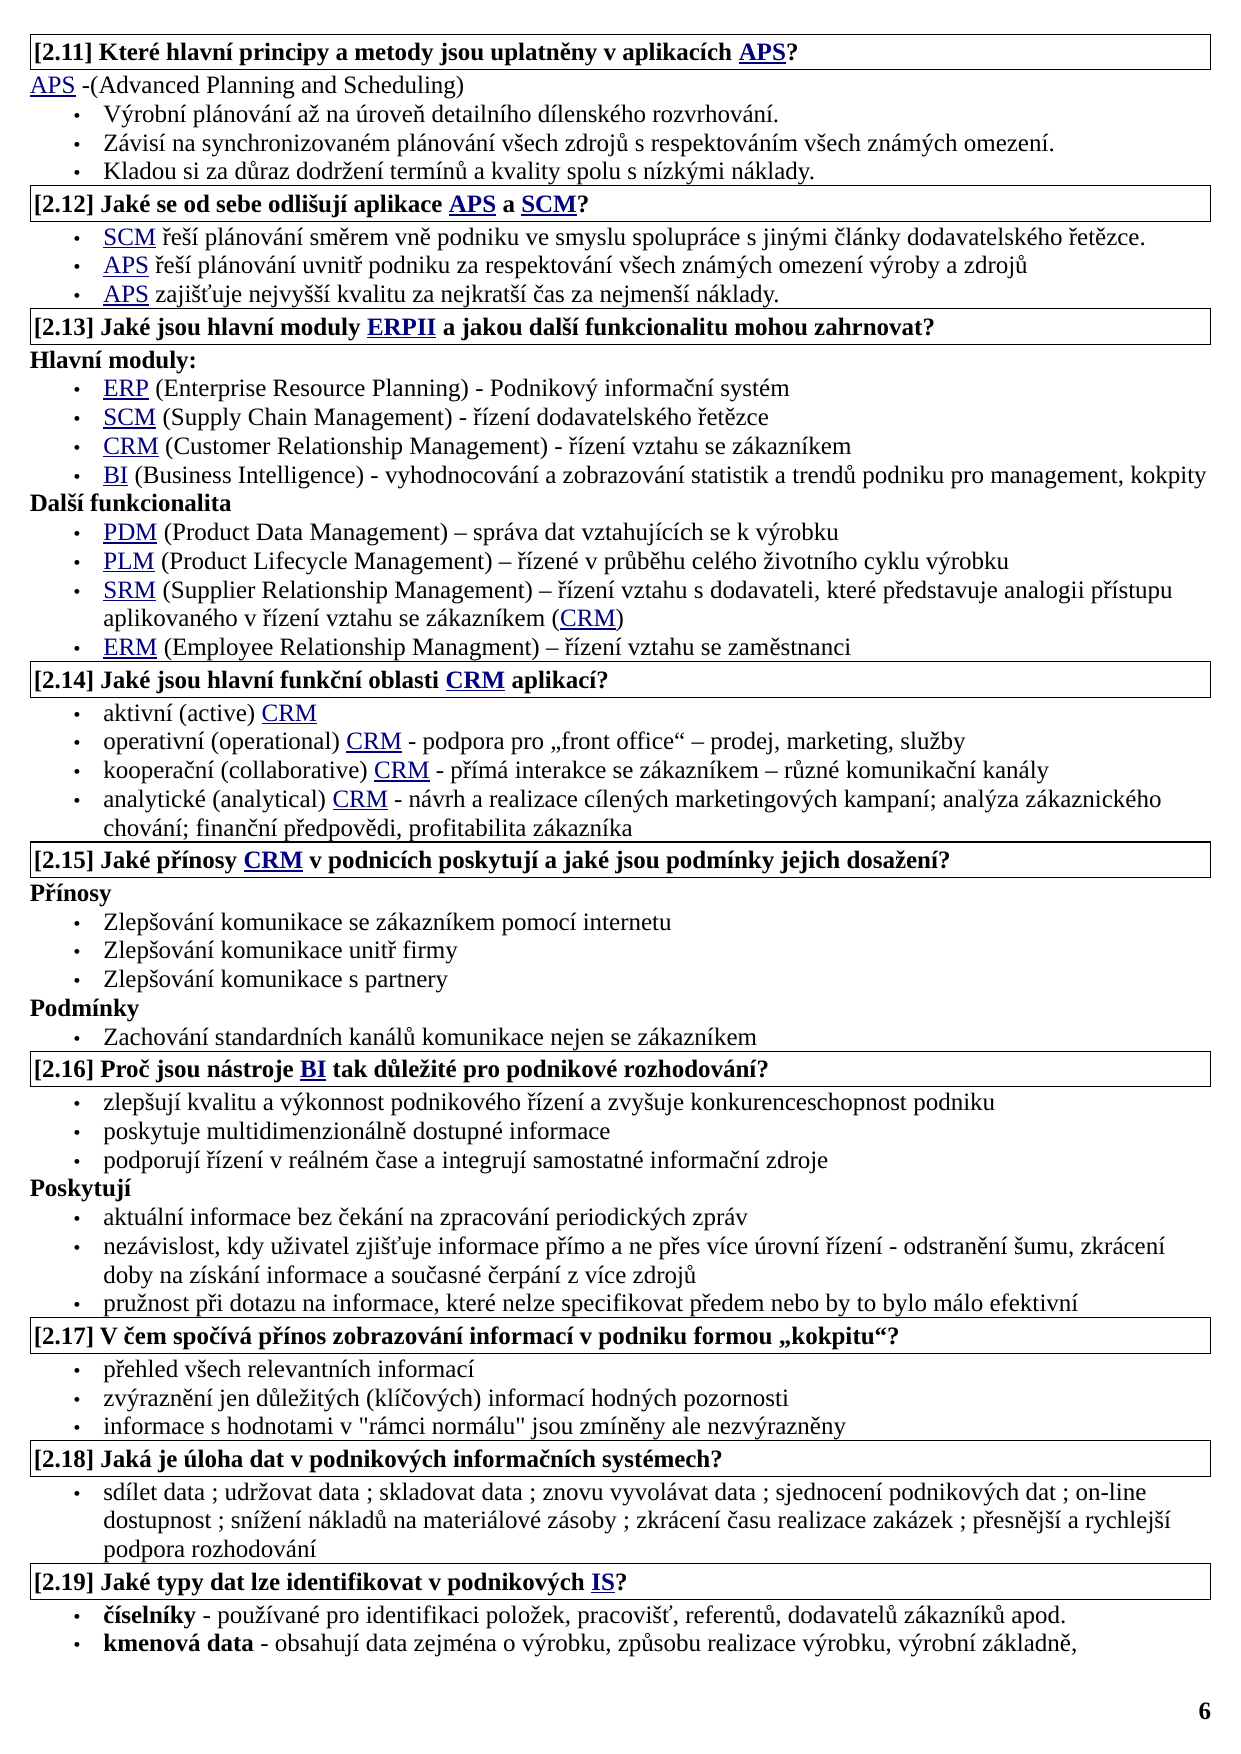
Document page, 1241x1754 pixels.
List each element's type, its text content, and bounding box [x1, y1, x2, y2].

list Kladou si za důraz dodržení termínů a kvality spolu s nízkými náklady. [74, 156, 1211, 185]
list BI (Business Intelligence) - vyhodnocování a zobrazování statistik a trendů podniku pro management, kokpity [74, 460, 1211, 488]
subtitle [2.16] Proč jsou nástroje BI tak důležité pro podnikové rozhodování? [31, 1052, 1210, 1086]
list kmenová data - obsahují data zejména o výrobku, způsobu realizace výrobku, výrobní základně, [74, 1628, 1211, 1657]
list Výrobní plánování až na úroveň detailního dílenského rozvrhování. [74, 99, 1211, 128]
list SCM řeší plánování směrem vně podniku ve smyslu spolupráce s jinými články dodavatelského řetězce. [74, 222, 1211, 251]
text Hlavní moduly: [29, 345, 1211, 373]
list Zlepšování komunikace se zákazníkem pomocí internetu [74, 907, 1211, 936]
list kooperační (collaborative) CRM - přímá interakce se zákazníkem – různé komunikační kanály [74, 755, 1211, 784]
list Závisí na synchronizovaném plánování všech zdrojů s respektováním všech známých omezení. [74, 128, 1211, 156]
list aktuální informace bez čekání na zpracování periodických zpráv [74, 1202, 1211, 1231]
text Další funkcionalita [29, 488, 1211, 517]
text Přínosy [29, 878, 1211, 907]
list pružnost při dotazu na informace, které nelze specifikovat předem nebo by to bylo málo efektivní [74, 1288, 1211, 1317]
list poskytuje multidimenzionálně dostupné informace [74, 1116, 1211, 1145]
subtitle [2.18] Jaká je úloha dat v podnikových informačních systémech? [31, 1441, 1210, 1476]
list SRM (Supplier Relationship Management) – řízení vztahu s dodavateli, které představuje analogii přístupu aplikovaného v řízení vztahu se zákazníkem (CRM) [74, 575, 1211, 632]
subtitle [2.15] Jaké přínosy CRM v podnicích poskytují a jaké jsou podmínky jejich dosažení? [31, 843, 1210, 877]
list zlepšují kvalitu a výkonnost podnikového řízení a zvyšuje konkurenceschopnost podniku [74, 1087, 1211, 1116]
list analytické (analytical) CRM - návrh a realizace cílených marketingových kampaní; analýza zákaznického chování; finanční předpovědi, profitabilita zákazníka [74, 784, 1211, 841]
subtitle [2.13] Jaké jsou hlavní moduly ERPII a jakou další funkcionalitu mohou zahrnovat? [31, 309, 1210, 344]
list Zlepšování komunikace s partnery [74, 964, 1211, 993]
list číselníky - používané pro identifikaci položek, pracovišť, referentů, dodavatelů zákazníků apod. [74, 1600, 1211, 1628]
list CRM (Customer Relationship Management) - řízení vztahu se zákazníkem [74, 431, 1211, 460]
list nezávislost, kdy uživatel zjišťuje informace přímo a ne přes více úrovní řízení - odstranění šumu, zkrácení doby na získání informace a současné čerpání z více zdrojů [74, 1231, 1211, 1288]
list zvýraznění jen důležitých (klíčových) informací hodných pozornosti [74, 1383, 1211, 1411]
text Poskytují [29, 1173, 1211, 1202]
subtitle [2.14] Jaké jsou hlavní funkční oblasti CRM aplikací? [31, 662, 1210, 697]
list SCM (Supply Chain Management) - řízení dodavatelského řetězce [74, 402, 1211, 431]
text Podmínky [29, 993, 1211, 1022]
list PLM (Product Lifecycle Management) – řízené v průběhu celého životního cyklu výrobku [74, 546, 1211, 575]
list PDM (Product Data Management) – správa dat vztahujících se k výrobku [74, 517, 1211, 546]
list APS zajišťuje nejvyšší kvalitu za nejkratší čas za nejmenší náklady. [74, 279, 1211, 308]
text APS -(Advanced Planning and Scheduling) [29, 70, 1211, 99]
subtitle [2.19] Jaké typy dat lze identifikovat v podnikových IS? [31, 1564, 1210, 1599]
list operativní (operational) CRM - podpora pro „front office“ – prodej, marketing, služby [74, 726, 1211, 755]
list informace s hodnotami v "rámci normálu" jsou zmíněny ale nezvýrazněny [74, 1411, 1211, 1440]
list APS řeší plánování uvnitř podniku za respektování všech známých omezení výroby a zdrojů [74, 251, 1211, 279]
list ERP (Enterprise Resource Planning) - Podnikový informační systém [74, 373, 1211, 402]
list Zlepšování komunikace unitř firmy [74, 936, 1211, 964]
subtitle [2.11] Které hlavní principy a metody jsou uplatněny v aplikacích APS? [31, 35, 1210, 69]
list přehled všech relevantních informací [74, 1354, 1211, 1383]
subtitle [2.17] V čem spočívá přínos zobrazování informací v podniku formou „kokpitu“? [31, 1318, 1210, 1353]
subtitle [2.12] Jaké se od sebe odlišují aplikace APS a SCM? [31, 186, 1210, 221]
list Zachování standardních kanálů komunikace nejen se zákazníkem [74, 1022, 1211, 1051]
list podporují řízení v reálném čase a integrují samostatné informační zdroje [74, 1145, 1211, 1173]
list sdílet data ; udržovat data ; skladovat data ; znovu vyvolávat data ; sjednocení podnikových dat ; on-line dostupnost ; snížení nákladů na materiálové zásoby ; zkrácení času realizace zakázek ; přesnější a rychlejší podpora rozhodování [74, 1477, 1211, 1563]
list aktivní (active) CRM [74, 698, 1211, 726]
list ERM (Employee Relationship Managment) – řízení vztahu se zaměstnanci [74, 632, 1211, 661]
